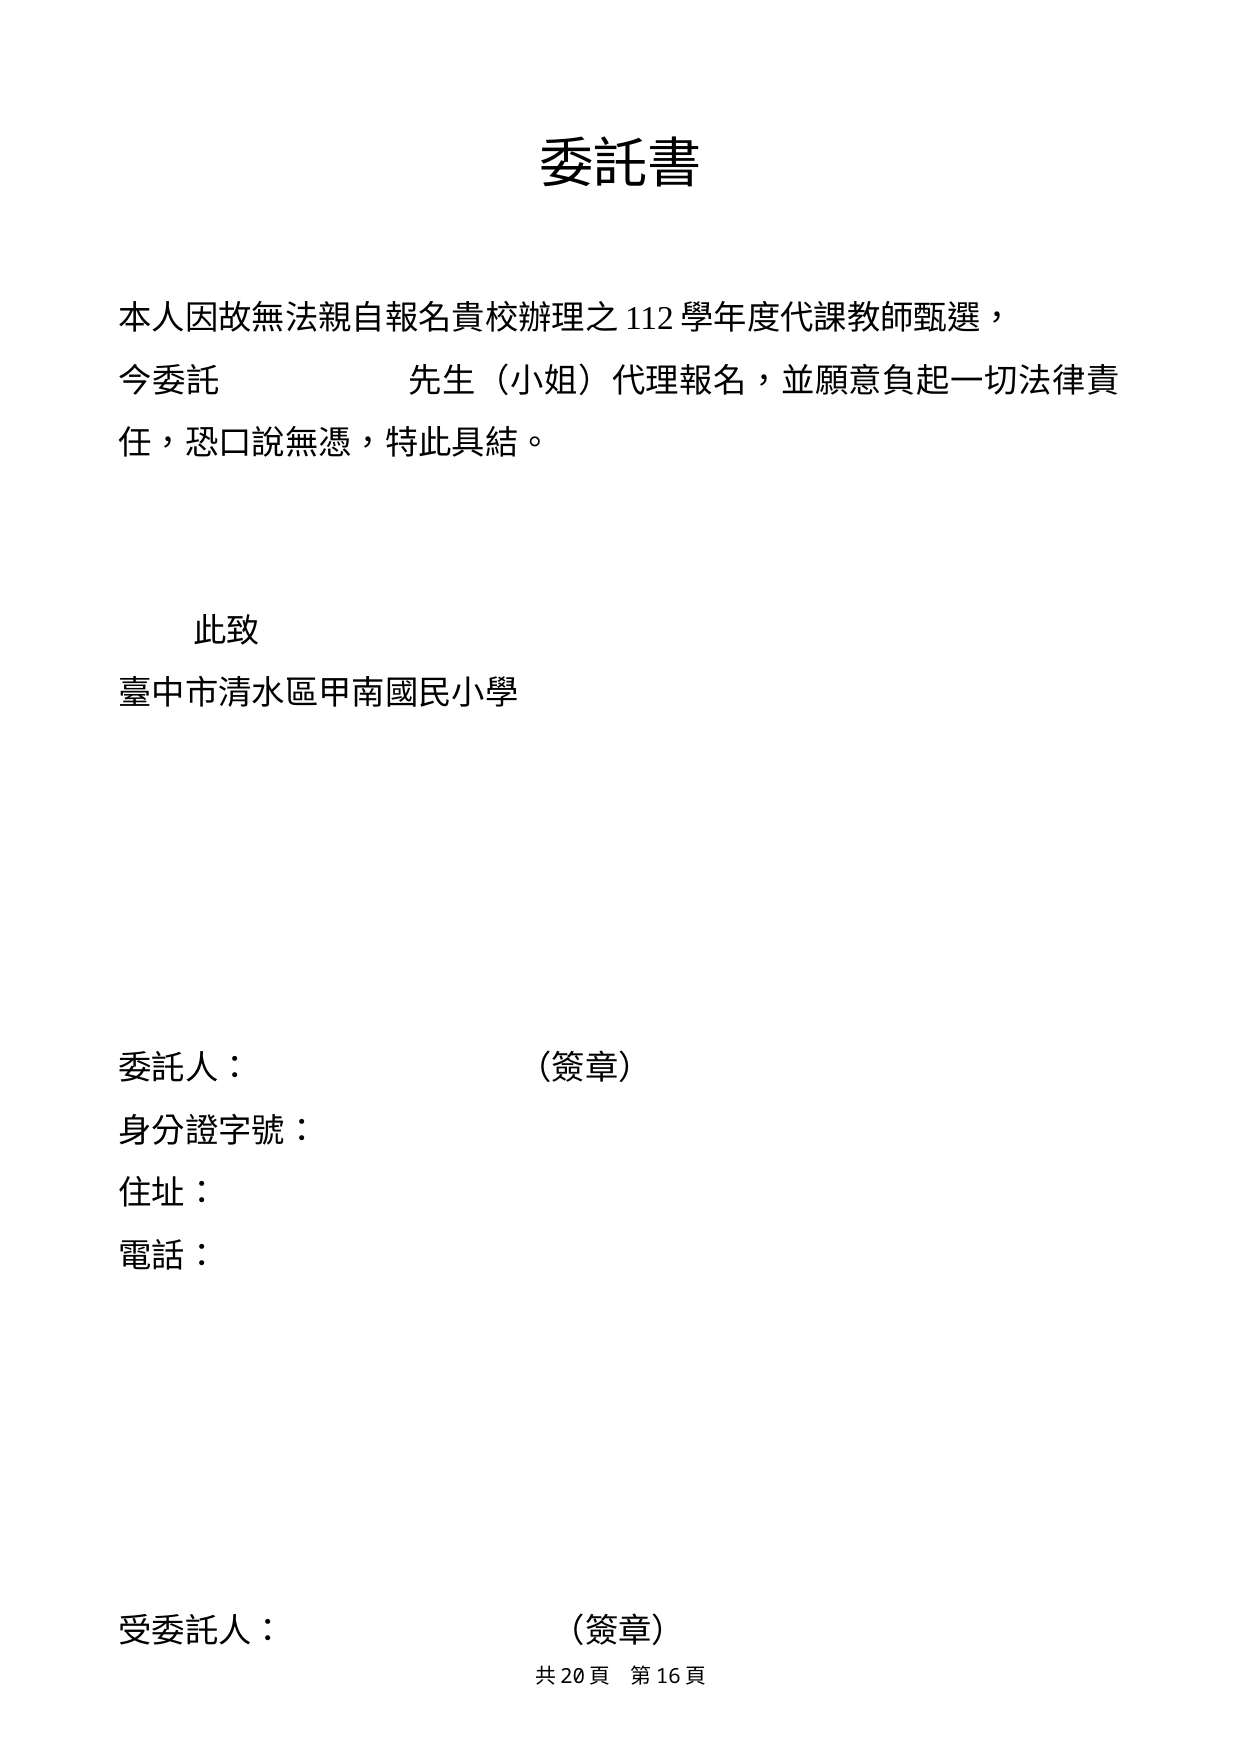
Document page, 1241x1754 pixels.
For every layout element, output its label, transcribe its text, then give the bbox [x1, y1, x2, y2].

text 本人因故無法親自報名貴校辦理之112學年度代課教師甄選， [118, 273, 1122, 336]
text 身分證字號： [118, 1086, 1122, 1148]
text 受委託人： （簽章） [118, 1586, 1122, 1648]
text 電話： [118, 1211, 1122, 1273]
text 委託人： （簽章） [118, 1023, 1122, 1086]
text 今委託 先生（小姐）代理報名，並願意負起一切法律責任，恐口說無憑，特此具結。 [118, 336, 1122, 461]
text 此致 [118, 586, 1122, 648]
text 委託書 [118, 86, 1122, 211]
text 臺中市清水區甲南國民小學 [118, 648, 1122, 711]
text 住址： [118, 1148, 1122, 1211]
